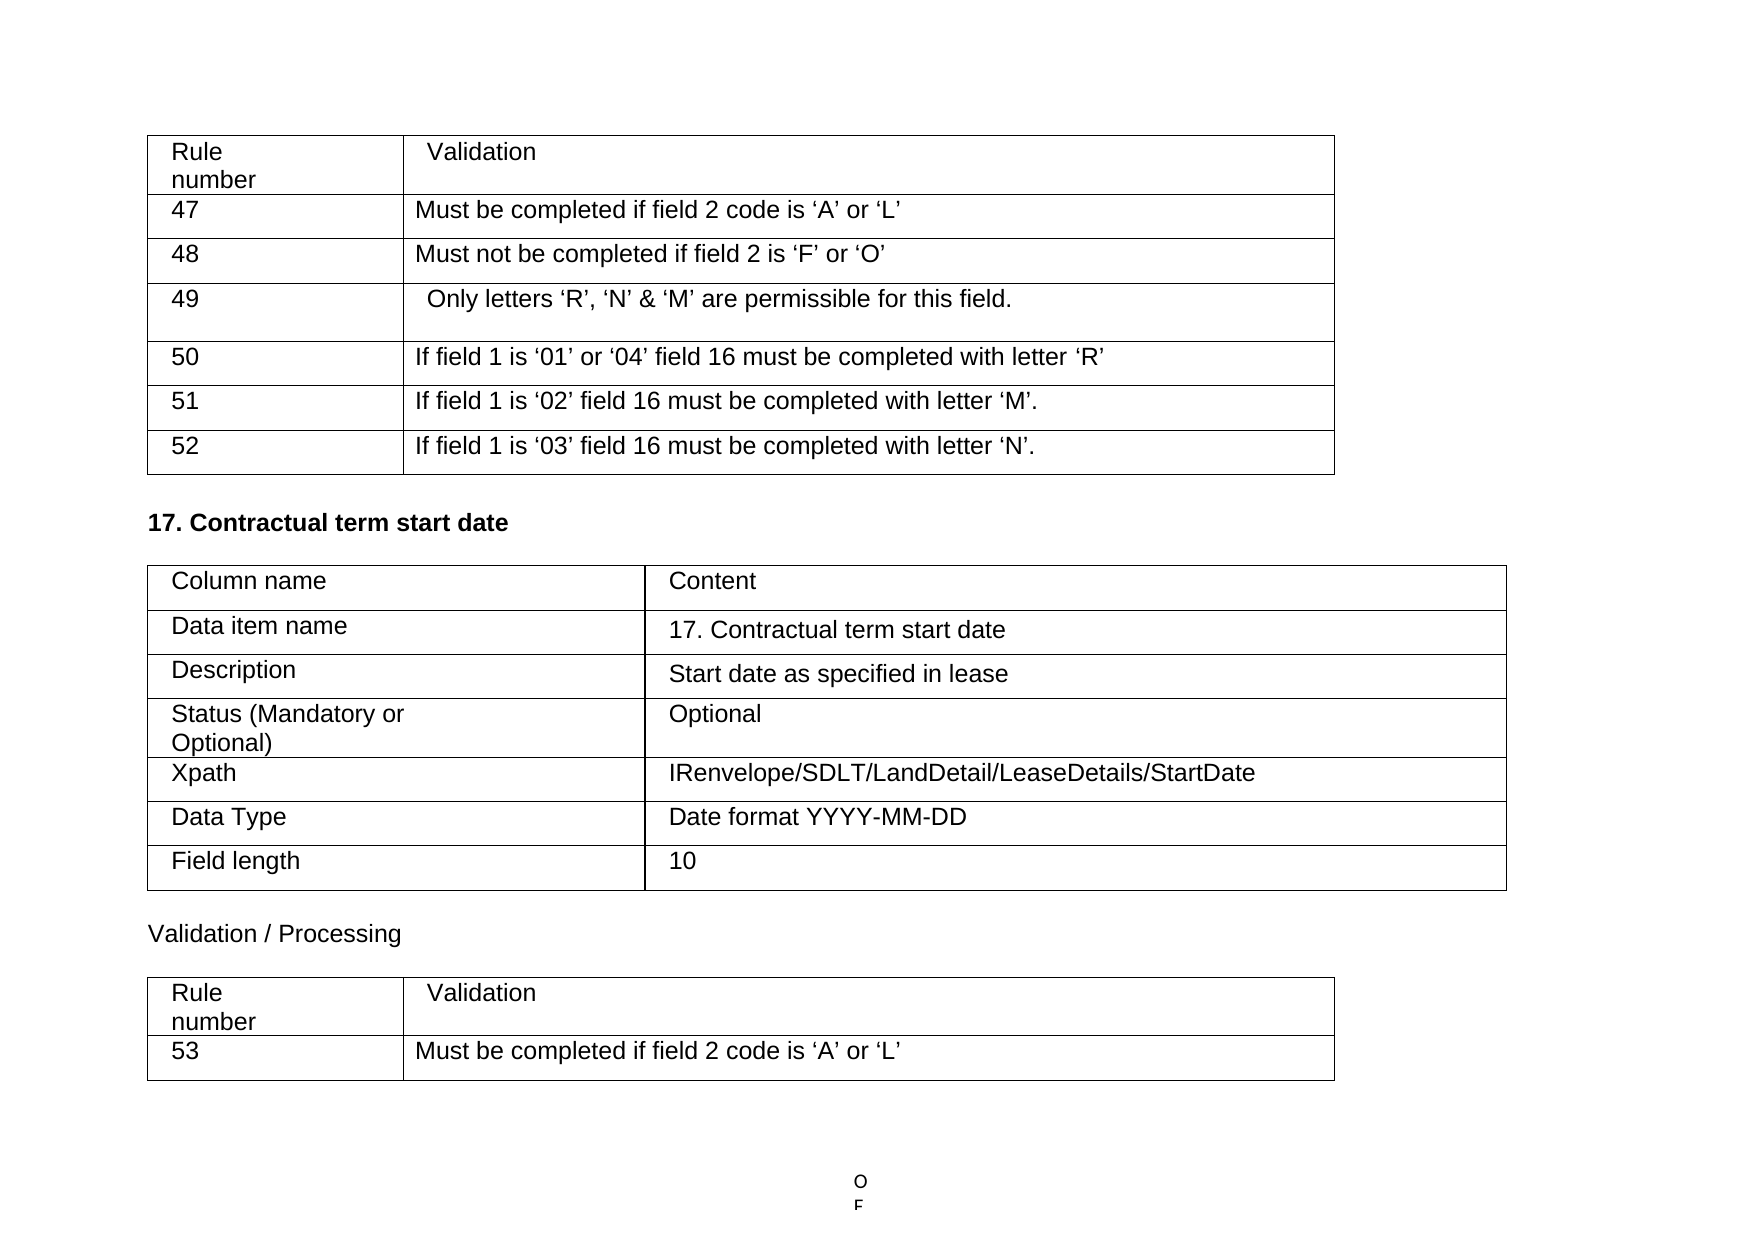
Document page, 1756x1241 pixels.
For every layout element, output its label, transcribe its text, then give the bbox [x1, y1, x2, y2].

table_header Rule number [148, 136, 403, 194]
table_cell Must not be completed if field 2 is ‘F’ or ‘O’ [404, 239, 1334, 282]
table_cell Must be completed if field 2 code is ‘A’ or ‘L’ [404, 195, 1334, 238]
table_cell 49 [148, 284, 403, 341]
table_cell Only letters ‘R’, ‘N’ & ‘M’ are permissible for this field. [404, 284, 1334, 341]
table_cell 47 [148, 195, 403, 238]
table_cell 50 [148, 342, 403, 385]
table_cell 48 [148, 239, 403, 282]
table_header Content [646, 566, 1506, 609]
table_cell IRenvelope/SDLT/LandDetail/LeaseDetails/StartDate [646, 758, 1506, 801]
table_cell 17. Contractual term start date [646, 611, 1506, 654]
table_cell Field length [148, 846, 644, 889]
table_cell If field 1 is ‘01’ or ‘04’ field 16 must be completed with letter ‘R’ [404, 342, 1334, 385]
table_cell 51 [148, 386, 403, 429]
table_cell Xpath [148, 758, 644, 801]
table_cell 52 [148, 431, 403, 474]
table_header Validation [404, 978, 1334, 1035]
table_cell Data Type [148, 802, 644, 845]
subtitle 17. Contractual term start date [148, 508, 1515, 537]
table_cell Date format YYYY-MM-DD [646, 802, 1506, 845]
table_header Column name [148, 566, 644, 609]
table_cell Optional [646, 699, 1506, 757]
table_header Validation [404, 136, 1334, 194]
table_cell Start date as specified in lease [646, 655, 1506, 698]
table_cell Status (Mandatory or Optional) [148, 699, 644, 757]
table_cell If field 1 is ‘02’ field 16 must be completed with letter ‘M’. [404, 386, 1334, 429]
table_cell 53 [148, 1036, 403, 1079]
table_cell Description [148, 655, 644, 698]
text Validation / Processing [148, 919, 1515, 948]
table_cell If field 1 is ‘03’ field 16 must be completed with letter ‘N’. [404, 431, 1334, 474]
table_cell 10 [646, 846, 1506, 889]
table_cell Data item name [148, 611, 644, 654]
table_cell Must be completed if field 2 code is ‘A’ or ‘L’ [404, 1036, 1334, 1079]
table_header Rule number [148, 978, 403, 1035]
